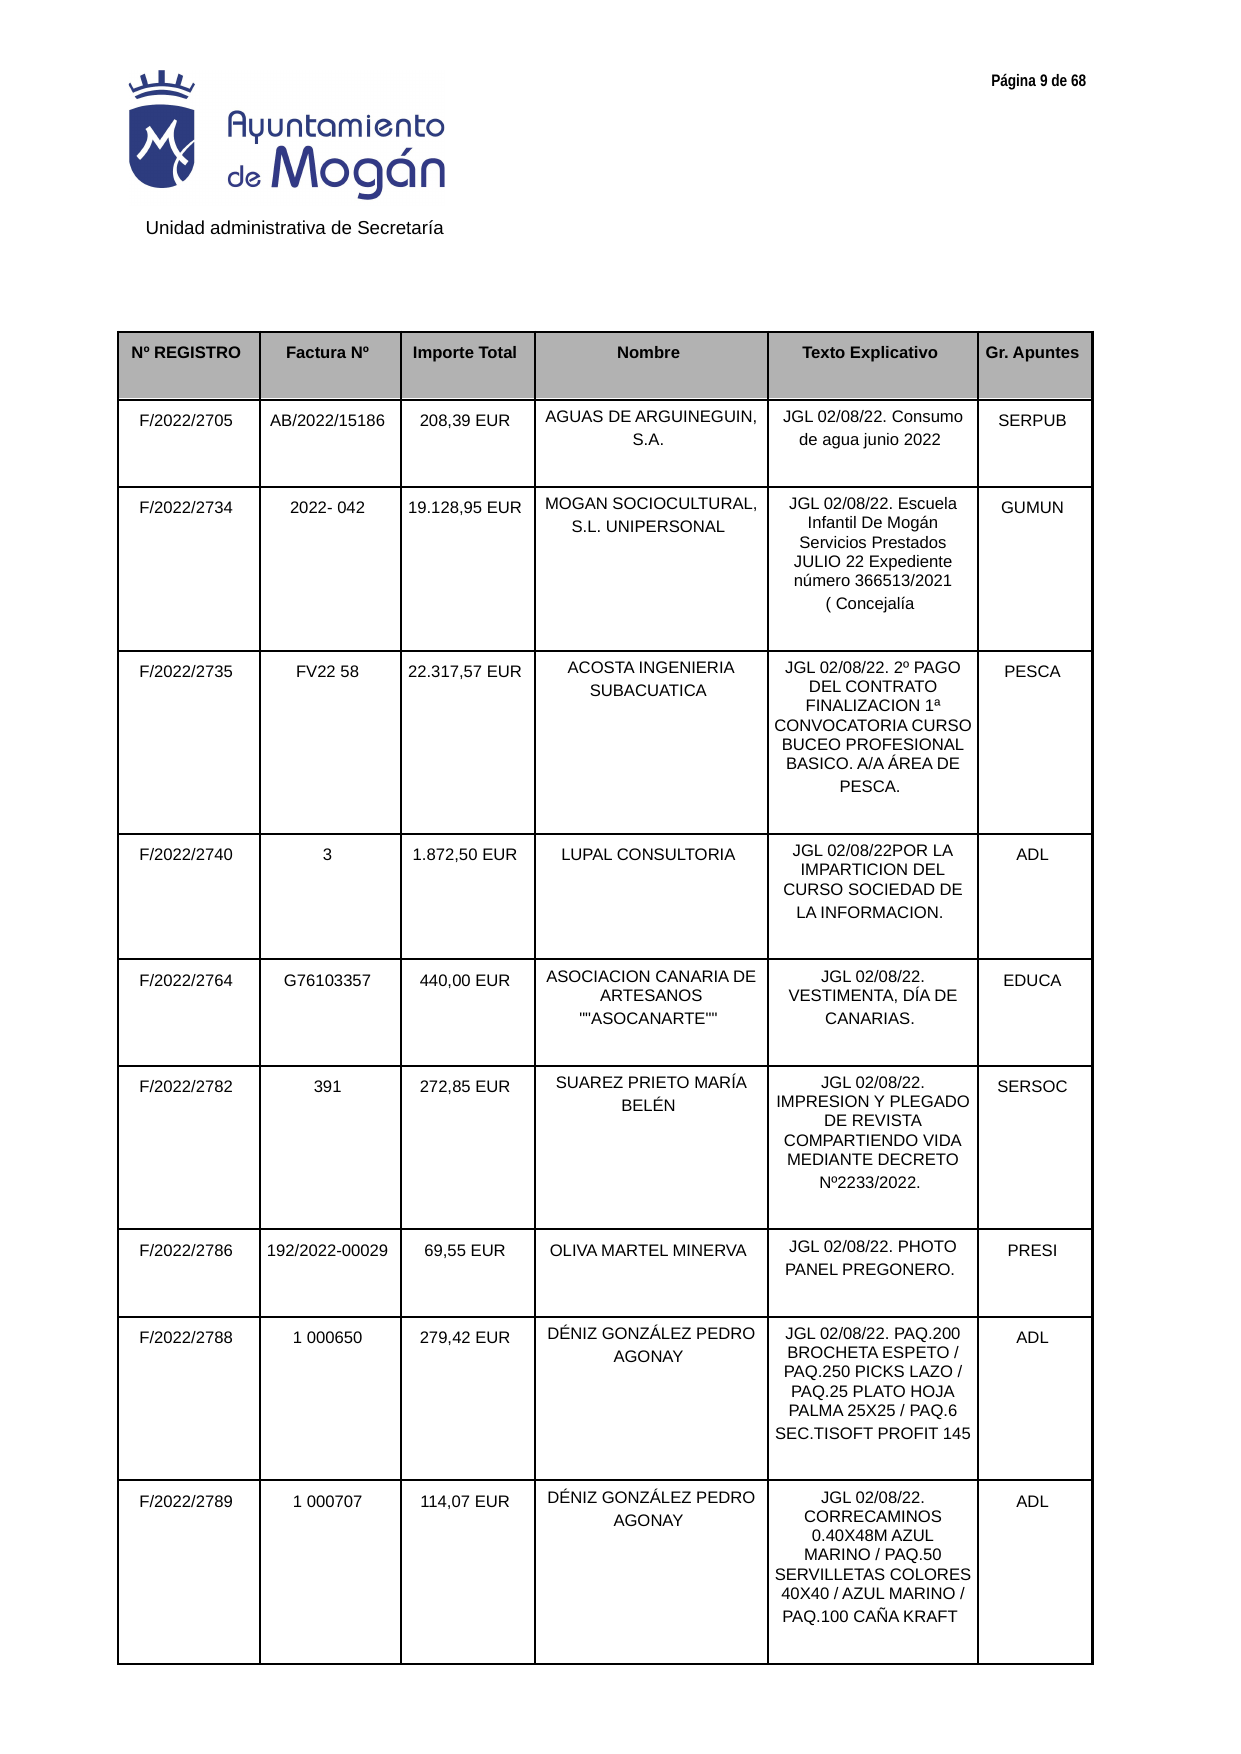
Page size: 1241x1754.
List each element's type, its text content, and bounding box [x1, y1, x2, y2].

table_cell 114,07 EUR [402, 1481, 534, 1662]
table_cell AGUAS DE ARGUINEGUIN, S.A. [536, 401, 767, 486]
table_cell F/2022/2786 [119, 1230, 259, 1316]
table_cell F/2022/2740 [119, 835, 259, 958]
table_cell GUMUN [979, 488, 1091, 649]
table_cell JGL 02/08/22. VESTIMENTA, DÍA DE CANARIAS. [769, 960, 977, 1064]
picture [128, 70, 445, 206]
table_cell JGL 02/08/22. IMPRESION Y PLEGADO DE REVISTA COMPARTIENDO VIDA MEDIANTE DECRETO Nº2233/2022. [769, 1067, 977, 1228]
table_cell ASOCIACION CANARIA DE ARTESANOS ""ASOCANARTE"" [536, 960, 767, 1064]
table_cell MOGAN SOCIOCULTURAL, S.L. UNIPERSONAL [536, 488, 767, 649]
table_cell F/2022/2764 [119, 960, 259, 1064]
table_cell PRESI [979, 1230, 1091, 1316]
table_cell SUAREZ PRIETO MARÍA BELÉN [536, 1067, 767, 1228]
table_cell 1 000650 [261, 1318, 400, 1479]
table_cell JGL 02/08/22. Escuela Infantil De Mogán Servicios Prestados JULIO 22 Expediente número 366513/2021 ( Concejalía [769, 488, 977, 649]
table_header Factura Nº [261, 333, 400, 398]
table_cell 2022- 042 [261, 488, 400, 649]
table_cell F/2022/2789 [119, 1481, 259, 1662]
table_cell 272,85 EUR [402, 1067, 534, 1228]
table_cell AB/2022/15186 [261, 401, 400, 486]
table_cell 69,55 EUR [402, 1230, 534, 1316]
table_cell DÉNIZ GONZÁLEZ PEDRO AGONAY [536, 1318, 767, 1479]
table_cell F/2022/2705 [119, 401, 259, 486]
table_header Importe Total [402, 333, 534, 398]
table_cell 22.317,57 EUR [402, 652, 534, 833]
table_cell FV22 58 [261, 652, 400, 833]
table_cell JGL 02/08/22. Consumo de agua junio 2022 [769, 401, 977, 486]
table_cell F/2022/2782 [119, 1067, 259, 1228]
table_cell 1 000707 [261, 1481, 400, 1662]
table_cell JGL 02/08/22. 2º PAGO DEL CONTRATO FINALIZACION 1ª CONVOCATORIA CURSO BUCEO PROFESIONAL BASICO. A/A ÁREA DE PESCA. [769, 652, 977, 833]
table_cell OLIVA MARTEL MINERVA [536, 1230, 767, 1316]
table_cell DÉNIZ GONZÁLEZ PEDRO AGONAY [536, 1481, 767, 1662]
table_cell ADL [979, 835, 1091, 958]
table_cell 192/2022-00029 [261, 1230, 400, 1316]
table_header Texto Explicativo [769, 333, 977, 398]
table_cell SERSOC [979, 1067, 1091, 1228]
table_header Nombre [536, 333, 767, 398]
table_cell JGL 02/08/22. CORRECAMINOS 0.40X48M AZUL MARINO / PAQ.50 SERVILLETAS COLORES 40X40 / AZUL MARINO / PAQ.100 CAÑA KRAFT [769, 1481, 977, 1662]
table_cell SERPUB [979, 401, 1091, 486]
table_cell G76103357 [261, 960, 400, 1064]
table_cell EDUCA [979, 960, 1091, 1064]
table_cell 391 [261, 1067, 400, 1228]
table_header Gr. Apuntes [979, 333, 1091, 398]
table_cell 3 [261, 835, 400, 958]
table_cell F/2022/2735 [119, 652, 259, 833]
table_cell F/2022/2788 [119, 1318, 259, 1479]
table_cell 1.872,50 EUR [402, 835, 534, 958]
table_cell JGL 02/08/22POR LA IMPARTICION DEL CURSO SOCIEDAD DE LA INFORMACION. [769, 835, 977, 958]
table_cell LUPAL CONSULTORIA [536, 835, 767, 958]
table_cell JGL 02/08/22. PAQ.200 BROCHETA ESPETO / PAQ.250 PICKS LAZO / PAQ.25 PLATO HOJA PALMA 25X25 / PAQ.6 SEC.TISOFT PROFIT 145 [769, 1318, 977, 1479]
table_cell PESCA [979, 652, 1091, 833]
table_cell 440,00 EUR [402, 960, 534, 1064]
table_cell ADL [979, 1318, 1091, 1479]
table_header Nº REGISTRO [119, 333, 259, 398]
table_cell ACOSTA INGENIERIA SUBACUATICA [536, 652, 767, 833]
table_cell 208,39 EUR [402, 401, 534, 486]
table_cell 279,42 EUR [402, 1318, 534, 1479]
table_cell F/2022/2734 [119, 488, 259, 649]
table_cell ADL [979, 1481, 1091, 1662]
table_cell 19.128,95 EUR [402, 488, 534, 649]
table_cell JGL 02/08/22. PHOTO PANEL PREGONERO. [769, 1230, 977, 1316]
